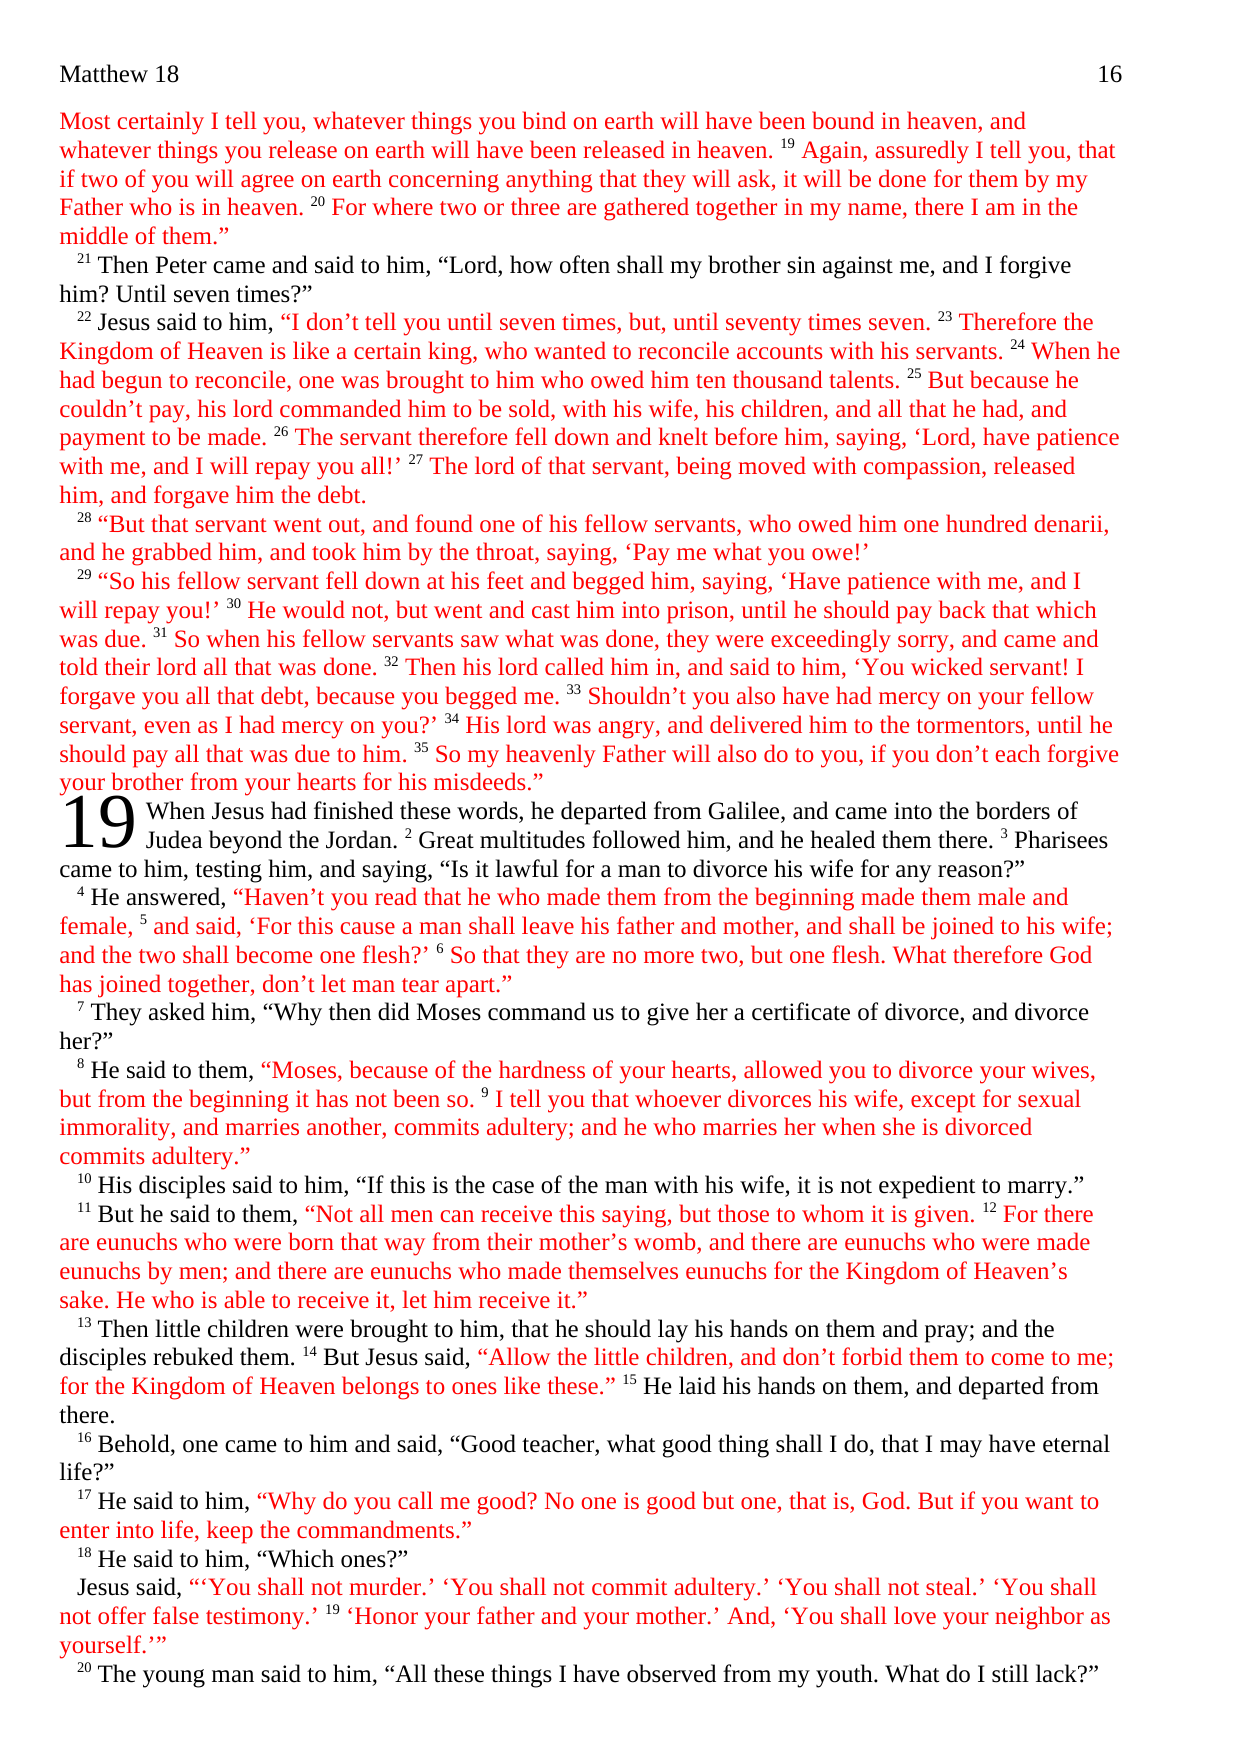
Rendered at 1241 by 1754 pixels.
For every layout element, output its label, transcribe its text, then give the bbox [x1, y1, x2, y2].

text 19When Jesus had finished these words, he departed from Galilee, and came into the borders of Judea beyond the Jordan. 2 Great multitudes followed him, and he healed them there. 3 Pharisees came to him, testing him, and saying, “Is it lawful for a man to divorce his wife for any reason?” [59, 796, 1122, 882]
text 20 The young man said to him, “All these things I have observed from my youth. What do I still lack?” [59, 1659, 1122, 1687]
text 16 Behold, one came to him and said, “Good teacher, what good thing shall I do, that I may have eternal life?” [59, 1429, 1122, 1486]
text 28 “But that servant went out, and found one of his fellow servants, who owed him one hundred denarii, and he grabbed him, and took him by the throat, saying, ‘Pay me what you owe!’ [59, 509, 1122, 566]
text 7 They asked him, “Why then did Moses command us to give her a certificate of divorce, and divorce her?” [59, 997, 1122, 1055]
text 11 But he said to them, “Not all men can receive this saying, but those to whom it is given. 12 For there are eunuchs who were born that way from their mother’s womb, and there are eunuchs who were made eunuchs by men; and there are eunuchs who made themselves eunuchs for the Kingdom of Heaven’s sake. He who is able to receive it, let him receive it.” [59, 1199, 1122, 1314]
text 4 He answered, “Haven’t you read that he who made them from the beginning made them male and female, 5 and said, ‘For this cause a man shall leave his father and mother, and shall be joined to his wife; and the two shall become one flesh?’ 6 So that they are no more two, but one flesh. What therefore God has joined together, don’t let man tear apart.” [59, 882, 1122, 997]
text Jesus said, “‘You shall not murder.’ ‘You shall not commit adultery.’ ‘You shall not steal.’ ‘You shall not offer false testimony.’ 19 ‘Honor your father and your mother.’ And, ‘You shall love your neighbor as yourself.’” [59, 1572, 1122, 1659]
text Most certainly I tell you, whatever things you bind on earth will have been bound in heaven, and whatever things you release on earth will have been released in heaven. 19 Again, assuredly I tell you, that if two of you will agree on earth concerning anything that they will ask, it will be done for them by my Father who is in heaven. 20 For where two or three are gathered together in my name, there I am in the middle of them.” [59, 106, 1122, 250]
text 18 He said to him, “Which ones?” [59, 1544, 1122, 1572]
text 13 Then little children were brought to him, that he should lay his hands on them and pray; and the disciples rebuked them. 14 But Jesus said, “Allow the little children, and don’t forbid them to come to me; for the Kingdom of Heaven belongs to ones like these.” 15 He laid his hands on them, and departed from there. [59, 1314, 1122, 1429]
text 22 Jesus said to him, “I don’t tell you until seven times, but, until seventy times seven. 23 Therefore the Kingdom of Heaven is like a certain king, who wanted to reconcile accounts with his servants. 24 When he had begun to reconcile, one was brought to him who owed him ten thousand talents. 25 But because he couldn’t pay, his lord commanded him to be sold, with his wife, his children, and all that he had, and payment to be made. 26 The servant therefore fell down and knelt before him, saying, ‘Lord, have patience with me, and I will repay you all!’ 27 The lord of that servant, being moved with compassion, released him, and forgave him the debt. [59, 307, 1122, 509]
text 10 His disciples said to him, “If this is the case of the man with his wife, it is not expedient to marry.” [59, 1170, 1122, 1199]
text 8 He said to them, “Moses, because of the hardness of your hearts, allowed you to divorce your wives, but from the beginning it has not been so. 9 I tell you that whoever divorces his wife, except for sexual immorality, and marries another, commits adultery; and he who marries her when she is divorced commits adultery.” [59, 1055, 1122, 1170]
text 17 He said to him, “Why do you call me good? No one is good but one, that is, God. But if you want to enter into life, keep the commandments.” [59, 1486, 1122, 1544]
text 29 “So his fellow servant fell down at his feet and begged him, saying, ‘Have patience with me, and I will repay you!’ 30 He would not, but went and cast him into prison, until he should pay back that which was due. 31 So when his fellow servants saw what was done, they were exceedingly sorry, and came and told their lord all that was done. 32 Then his lord called him in, and said to him, ‘You wicked servant! I forgave you all that debt, because you begged me. 33 Shouldn’t you also have had mercy on your fellow servant, even as I had mercy on you?’ 34 His lord was angry, and delivered him to the tormentors, until he should pay all that was due to him. 35 So my heavenly Father will also do to you, if you don’t each forgive your brother from your hearts for his misdeeds.” [59, 566, 1122, 796]
text 21 Then Peter came and said to him, “Lord, how often shall my brother sin against me, and I forgive him? Until seven times?” [59, 250, 1122, 307]
